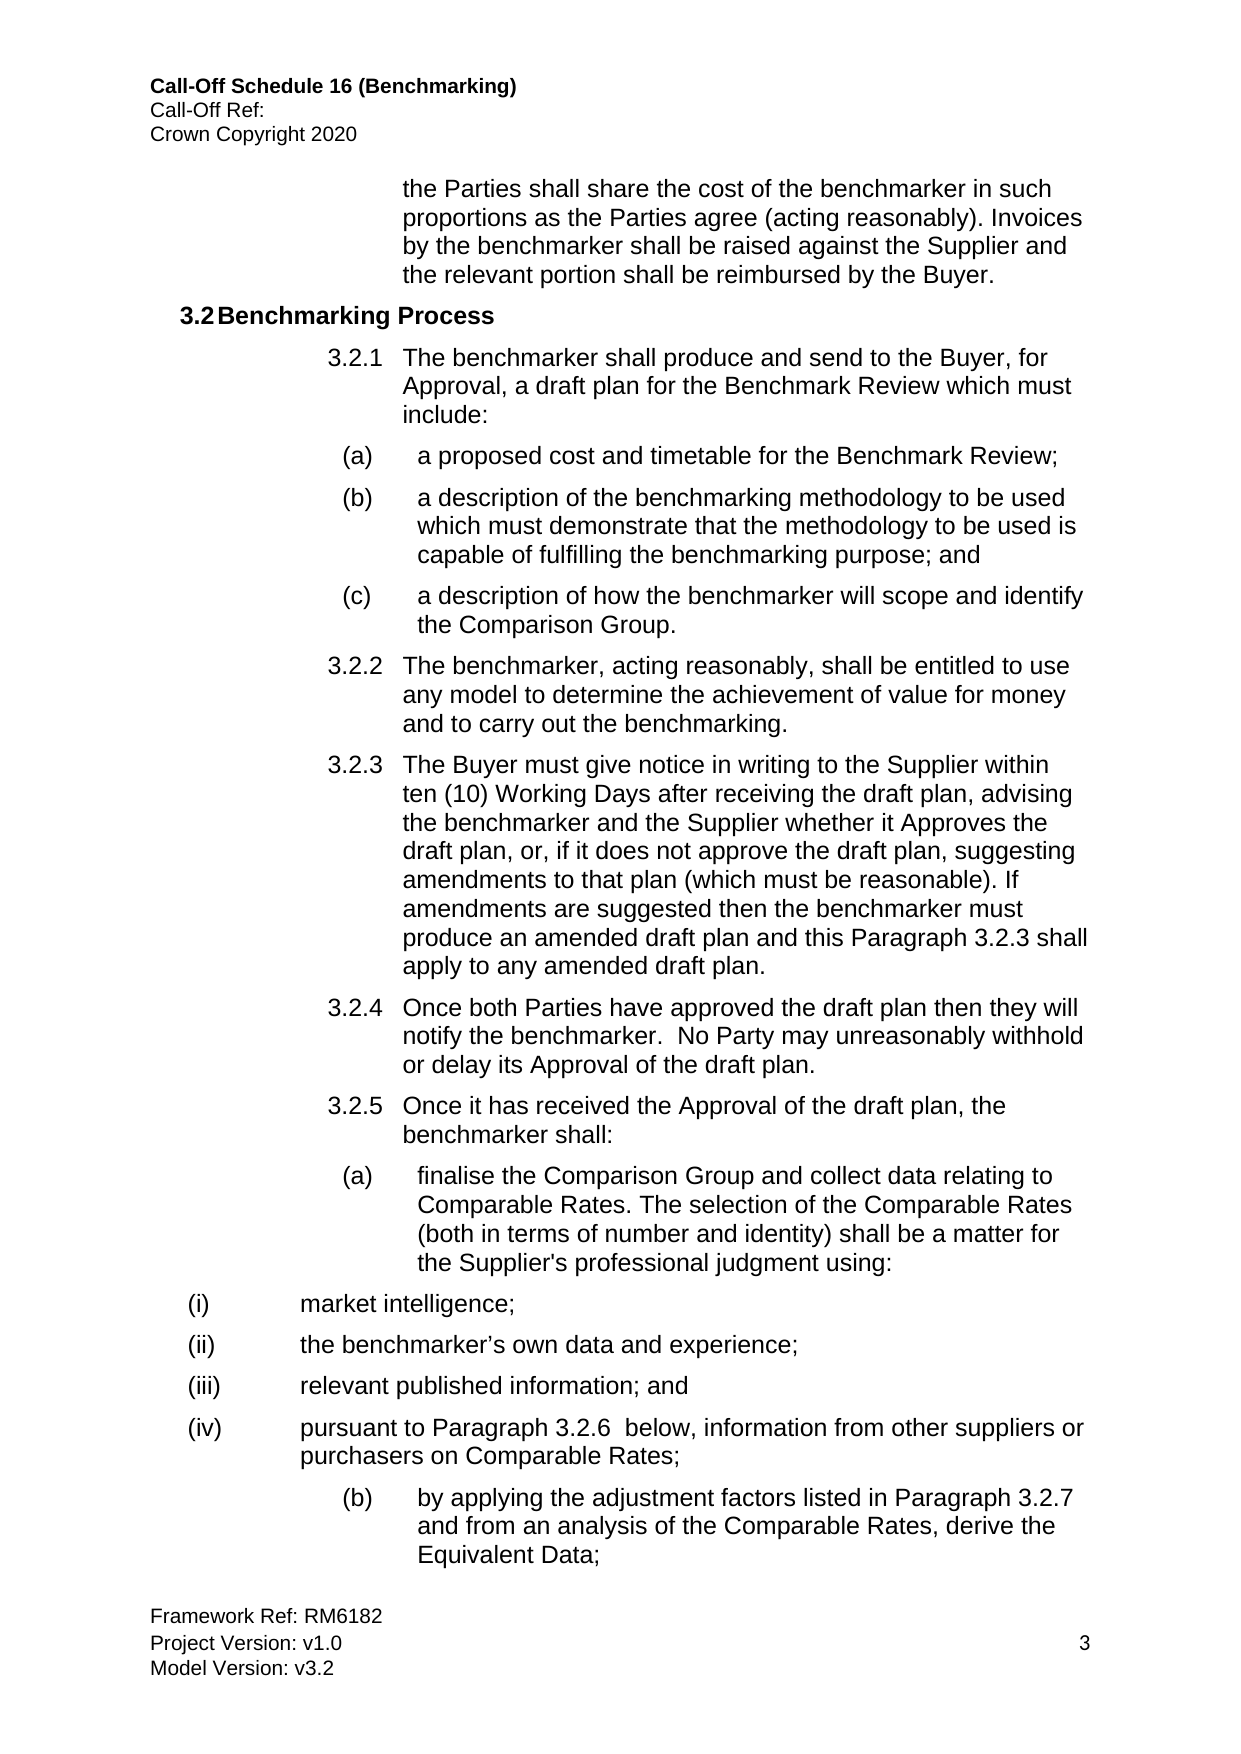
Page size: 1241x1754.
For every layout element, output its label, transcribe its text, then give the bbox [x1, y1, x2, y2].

list pursuant to Paragraph 3.2.6 below, information from other suppliers or purchasers on Comparable Rates; [187, 1412, 1090, 1470]
list a proposed cost and timetable for the Benchmark Review; [342, 441, 1090, 470]
list The benchmarker shall produce and send to the Buyer, for Approval, a draft plan for the Benchmark Review which must include: [327, 342, 1090, 429]
list a description of how the benchmarker will scope and identify the Comparison Group. [342, 581, 1090, 639]
list finalise the Comparison Group and collect data relating to Comparable Rates. The selection of the Comparable Rates (both in terms of number and identity) shall be a matter for the Supplier's professional judgment using: [342, 1161, 1090, 1276]
list The Buyer must give notice in writing to the Supplier within ten (10) Working Days after receiving the draft plan, advising the benchmarker and the Supplier whether it Approves the draft plan, or, if it does not approve the draft plan, suggesting amendments to that plan (which must be reasonable). If amendments are suggested then the benchmarker must produce an amended draft plan and this Paragraph 3.2.3 shall apply to any amended draft plan. [327, 750, 1090, 980]
list The benchmarker, acting reasonably, shall be entitled to use any model to determine the achievement of value for money and to carry out the benchmarking. [327, 651, 1090, 737]
list the Parties shall share the cost of the benchmarker in such proportions as the Parties agree (acting reasonably). Invoices by the benchmarker shall be raised against the Supplier and the relevant portion shall be reimbursed by the Buyer. [327, 174, 1090, 289]
list relevant published information; and [187, 1371, 1090, 1400]
list market intelligence; [187, 1289, 1090, 1317]
list Once both Parties have approved the draft plan then they will notify the benchmarker. No Party may unreasonably withhold or delay its Approval of the draft plan. [327, 992, 1090, 1079]
list the benchmarker’s own data and experience; [187, 1330, 1090, 1359]
list by applying the adjustment factors listed in Paragraph 3.2.7 and from an analysis of the Comparable Rates, derive the Equivalent Data; [342, 1482, 1090, 1569]
list a description of the benchmarking methodology to be used which must demonstrate that the methodology to be used is capable of fulfilling the benchmarking purpose; and [342, 482, 1090, 569]
list Once it has received the Approval of the draft plan, the benchmarker shall: [327, 1091, 1090, 1149]
list Benchmarking Process [179, 301, 1090, 330]
